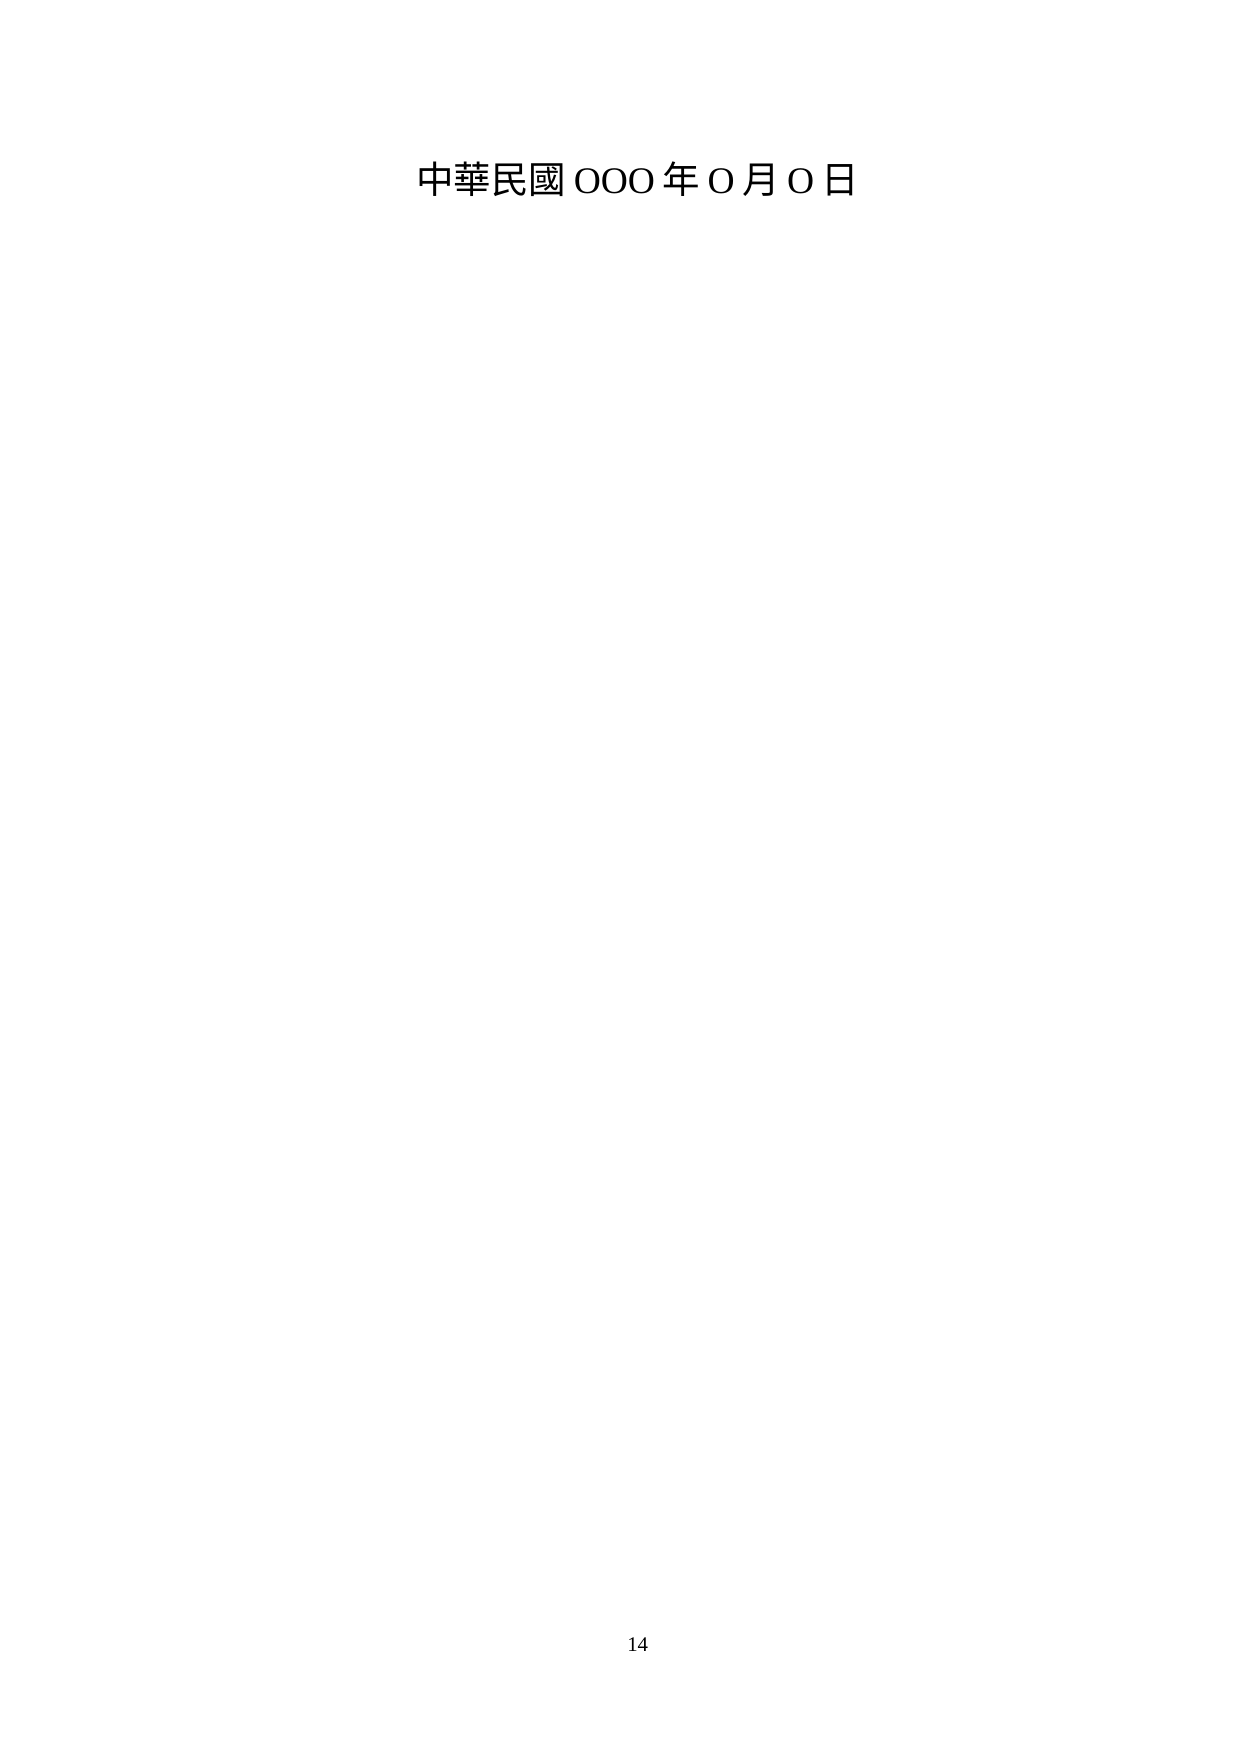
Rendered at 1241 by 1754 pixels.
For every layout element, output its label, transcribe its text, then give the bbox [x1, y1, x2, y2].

text 中華民國OOO年O月O日 [187, 150, 1087, 204]
